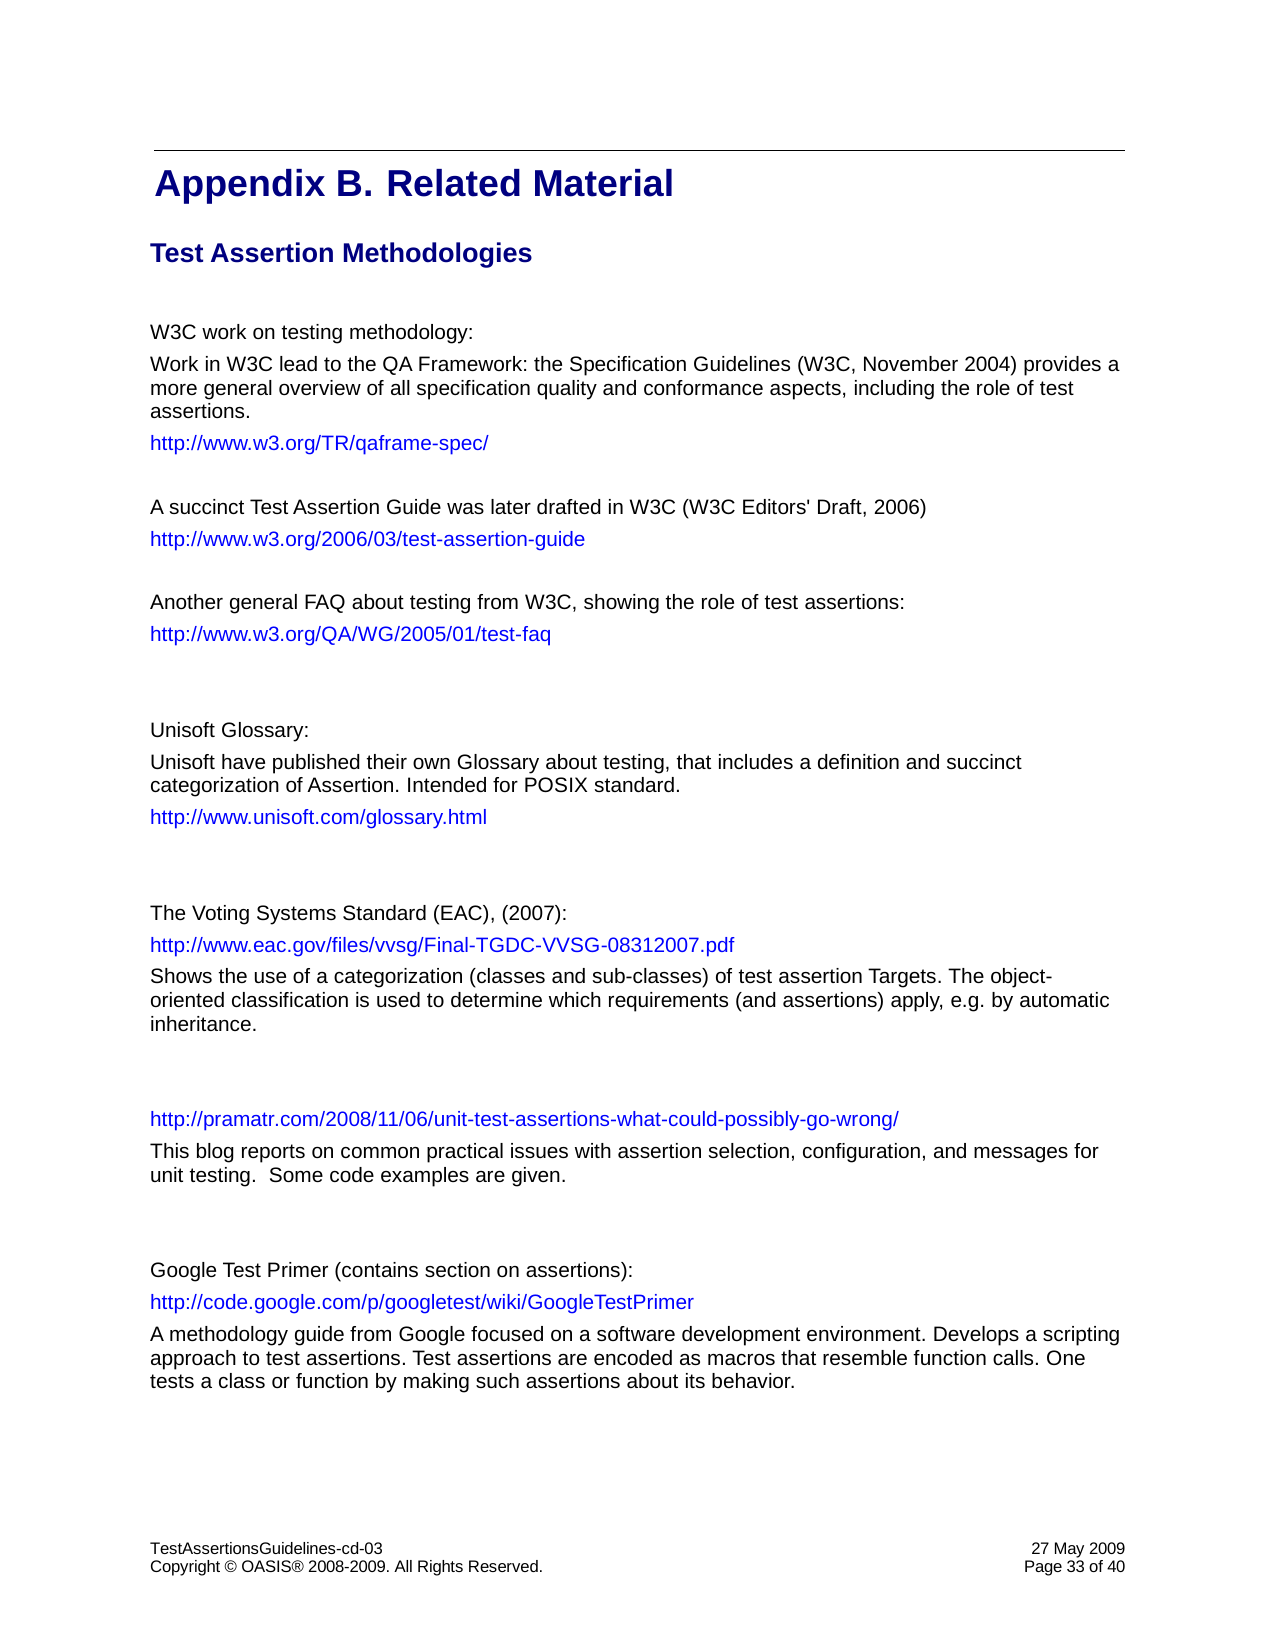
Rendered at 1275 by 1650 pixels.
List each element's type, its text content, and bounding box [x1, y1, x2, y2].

text http://www.unisoft.com/glossary.html [150, 806, 1125, 829]
text Work in W3C lead to the QA Framework: the Specification Guidelines (W3C, November 2004) provides a more general overview of all specification quality and conformance aspects, including the role of test assertions. [150, 352, 1125, 423]
text http://pramatr.com/2008/11/06/unit-test-assertions-what-could-possibly-go-wrong/ [150, 1108, 1125, 1131]
text A methodology guide from Google focused on a software development environment. Develops a scripting approach to test assertions. Test assertions are encoded as macros that resemble function calls. One tests a class or function by making such assertions about its behavior. [150, 1322, 1125, 1393]
text Another general FAQ about testing from W3C, showing the role of test assertions: [150, 591, 1125, 614]
text A succinct Test Assertion Guide was later drafted in W3C (W3C Editors' Draft, 2006) [150, 495, 1125, 519]
text Unisoft have published their own Glossary about testing, that includes a definition and succinct categorization of Assertion. Intended for POSIX standard. [150, 750, 1125, 797]
text http://code.google.com/p/googletest/wiki/GoogleTestPrimer [150, 1291, 1125, 1314]
text http://www.eac.gov/files/vvsg/Final-TGDC-VVSG-08312007.pdf [150, 933, 1125, 957]
text This blog reports on common practical issues with assertion selection, configuration, and messages for unit testing. Some code examples are given. [150, 1139, 1125, 1187]
text Google Test Primer (contains section on assertions): [150, 1259, 1125, 1282]
text W3C work on testing methodology: [150, 321, 1125, 344]
text Test Assertion Methodologies [150, 238, 1125, 268]
text http://www.w3.org/TR/qaframe-spec/ [150, 431, 1125, 455]
text http://www.w3.org/QA/WG/2005/01/test-faq [150, 623, 1125, 646]
text The Voting Systems Standard (EAC), (2007): [150, 901, 1125, 925]
text http://www.w3.org/2006/03/test-assertion-guide [150, 527, 1125, 551]
subtitle Related Material [154, 151, 1125, 204]
text Shows the use of a categorization (classes and sub-classes) of test assertion Targets. The object-oriented classification is used to determine which requirements (and assertions) apply, e.g. by automatic inheritance. [150, 965, 1125, 1036]
text Unisoft Glossary: [150, 718, 1125, 742]
